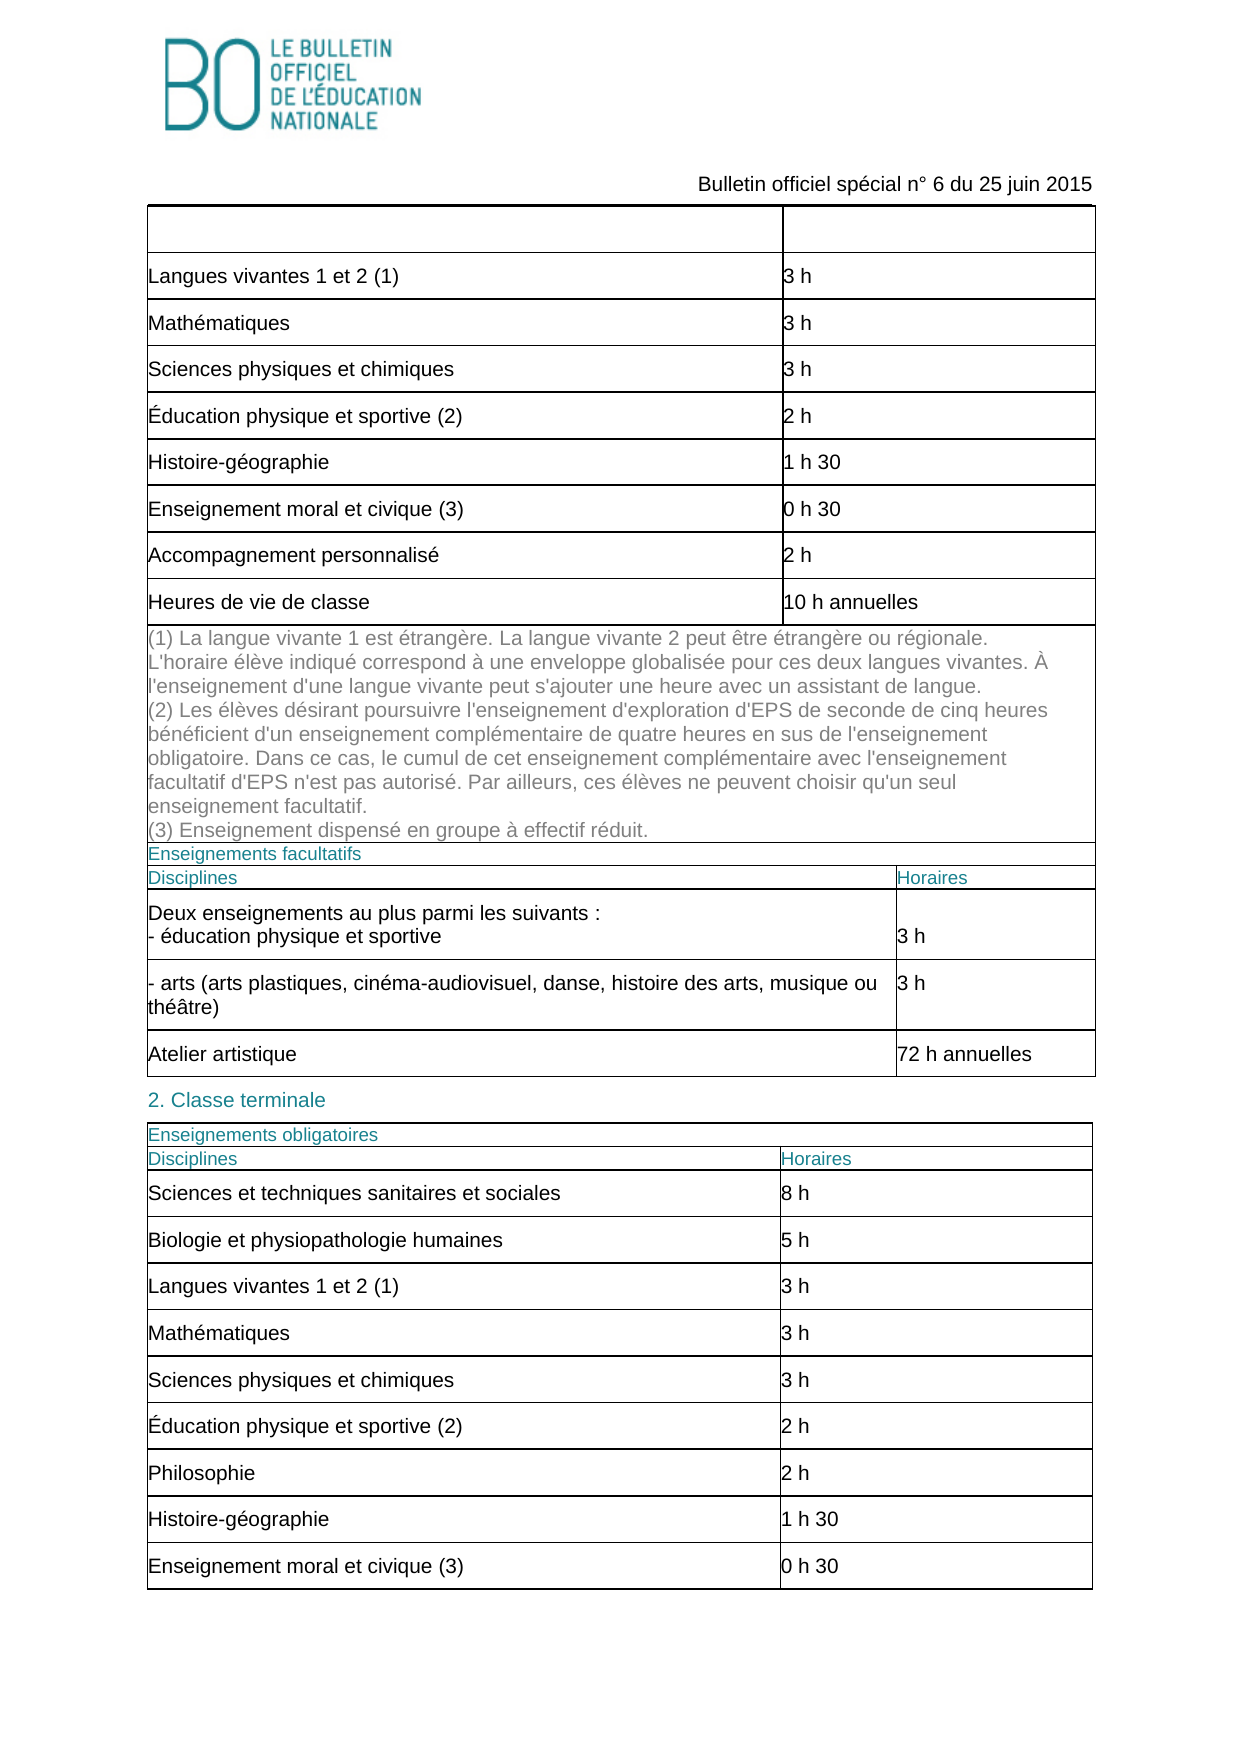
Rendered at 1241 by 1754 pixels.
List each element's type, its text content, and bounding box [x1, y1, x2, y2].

table_cell Mathématiques [148, 300, 782, 345]
table_cell 3 h [781, 1264, 1092, 1309]
picture [165, 17, 435, 143]
table_cell 3 h [784, 346, 1095, 391]
table_cell Horaires [897, 866, 1095, 888]
table_cell 8 h [781, 1171, 1092, 1216]
table_cell 3 h [781, 1310, 1092, 1355]
table_cell Histoire-géographie [148, 1497, 780, 1541]
table_cell Sciences physiques et chimiques [148, 346, 782, 391]
table_cell Atelier artistique [148, 1031, 896, 1076]
table_cell [148, 207, 782, 252]
table_cell 0 h 30 [784, 486, 1095, 531]
table_cell Éducation physique et sportive (2) [148, 393, 782, 438]
table_cell Enseignement moral et civique (3) [148, 486, 782, 531]
table_cell Mathématiques [148, 1310, 780, 1355]
table_cell Éducation physique et sportive (2) [148, 1403, 780, 1448]
table_cell 3 h [897, 960, 1095, 1029]
table_cell Enseignement moral et civique (3) [148, 1543, 780, 1588]
table_cell Heures de vie de classe [148, 579, 782, 624]
table_cell 3 h [784, 253, 1095, 298]
table_cell 2 h [781, 1403, 1092, 1448]
table_cell Philosophie [148, 1450, 780, 1495]
table_cell Sciences et techniques sanitaires et sociales [148, 1171, 780, 1216]
table_cell (1) La langue vivante 1 est étrangère. La langue vivante 2 peut être étrangère ou régionale. L'horaire élève indiqué correspond à une enveloppe globalisée pour ces deux langues vivantes. À l'enseignement d'une langue vivante peut s'ajouter une heure avec un assistant de langue. (2) Les élèves désirant poursuivre l'enseignement d'exploration d'EPS de seconde de cinq heures bénéficient d'un enseignement complémentaire de quatre heures en sus de l'enseignement obligatoire. Dans ce cas, le cumul de cet enseignement complémentaire avec l'enseignement facultatif d'EPS n'est pas autorisé. Par ailleurs, ces élèves ne peuvent choisir qu'un seul enseignement facultatif. (3) Enseignement dispensé en groupe à effectif réduit. [148, 626, 1095, 841]
table_cell 3 h [781, 1357, 1092, 1402]
text 2. Classe terminale [148, 1088, 1092, 1112]
table_header Enseignements obligatoires [148, 1124, 1092, 1146]
table_cell [784, 207, 1095, 252]
table_cell Disciplines [148, 1147, 780, 1169]
table_cell 2 h [784, 533, 1095, 577]
table_cell 5 h [781, 1217, 1092, 1262]
table_cell 72 h annuelles [897, 1031, 1095, 1076]
table_cell 1 h 30 [781, 1497, 1092, 1541]
table_cell Accompagnement personnalisé [148, 533, 782, 577]
table_cell Biologie et physiopathologie humaines [148, 1217, 780, 1262]
table_cell Deux enseignements au plus parmi les suivants : - éducation physique et sportive [148, 890, 896, 959]
table_cell 1 h 30 [784, 440, 1095, 484]
table_cell Enseignements facultatifs [148, 843, 1095, 865]
table_cell Horaires [781, 1147, 1092, 1169]
table_cell 3 h [897, 890, 1095, 959]
table_cell Histoire-géographie [148, 440, 782, 484]
table_cell 10 h annuelles [784, 579, 1095, 624]
table_cell Langues vivantes 1 et 2 (1) [148, 1264, 780, 1309]
table_cell Sciences physiques et chimiques [148, 1357, 780, 1402]
table_cell 3 h [784, 300, 1095, 345]
table_cell 0 h 30 [781, 1543, 1092, 1588]
table_cell 2 h [784, 393, 1095, 438]
table_cell Disciplines [148, 866, 896, 888]
table_cell - arts (arts plastiques, cinéma-audiovisuel, danse, histoire des arts, musique ou théâtre) [148, 960, 896, 1029]
table_cell Langues vivantes 1 et 2 (1) [148, 253, 782, 298]
table_cell 2 h [781, 1450, 1092, 1495]
